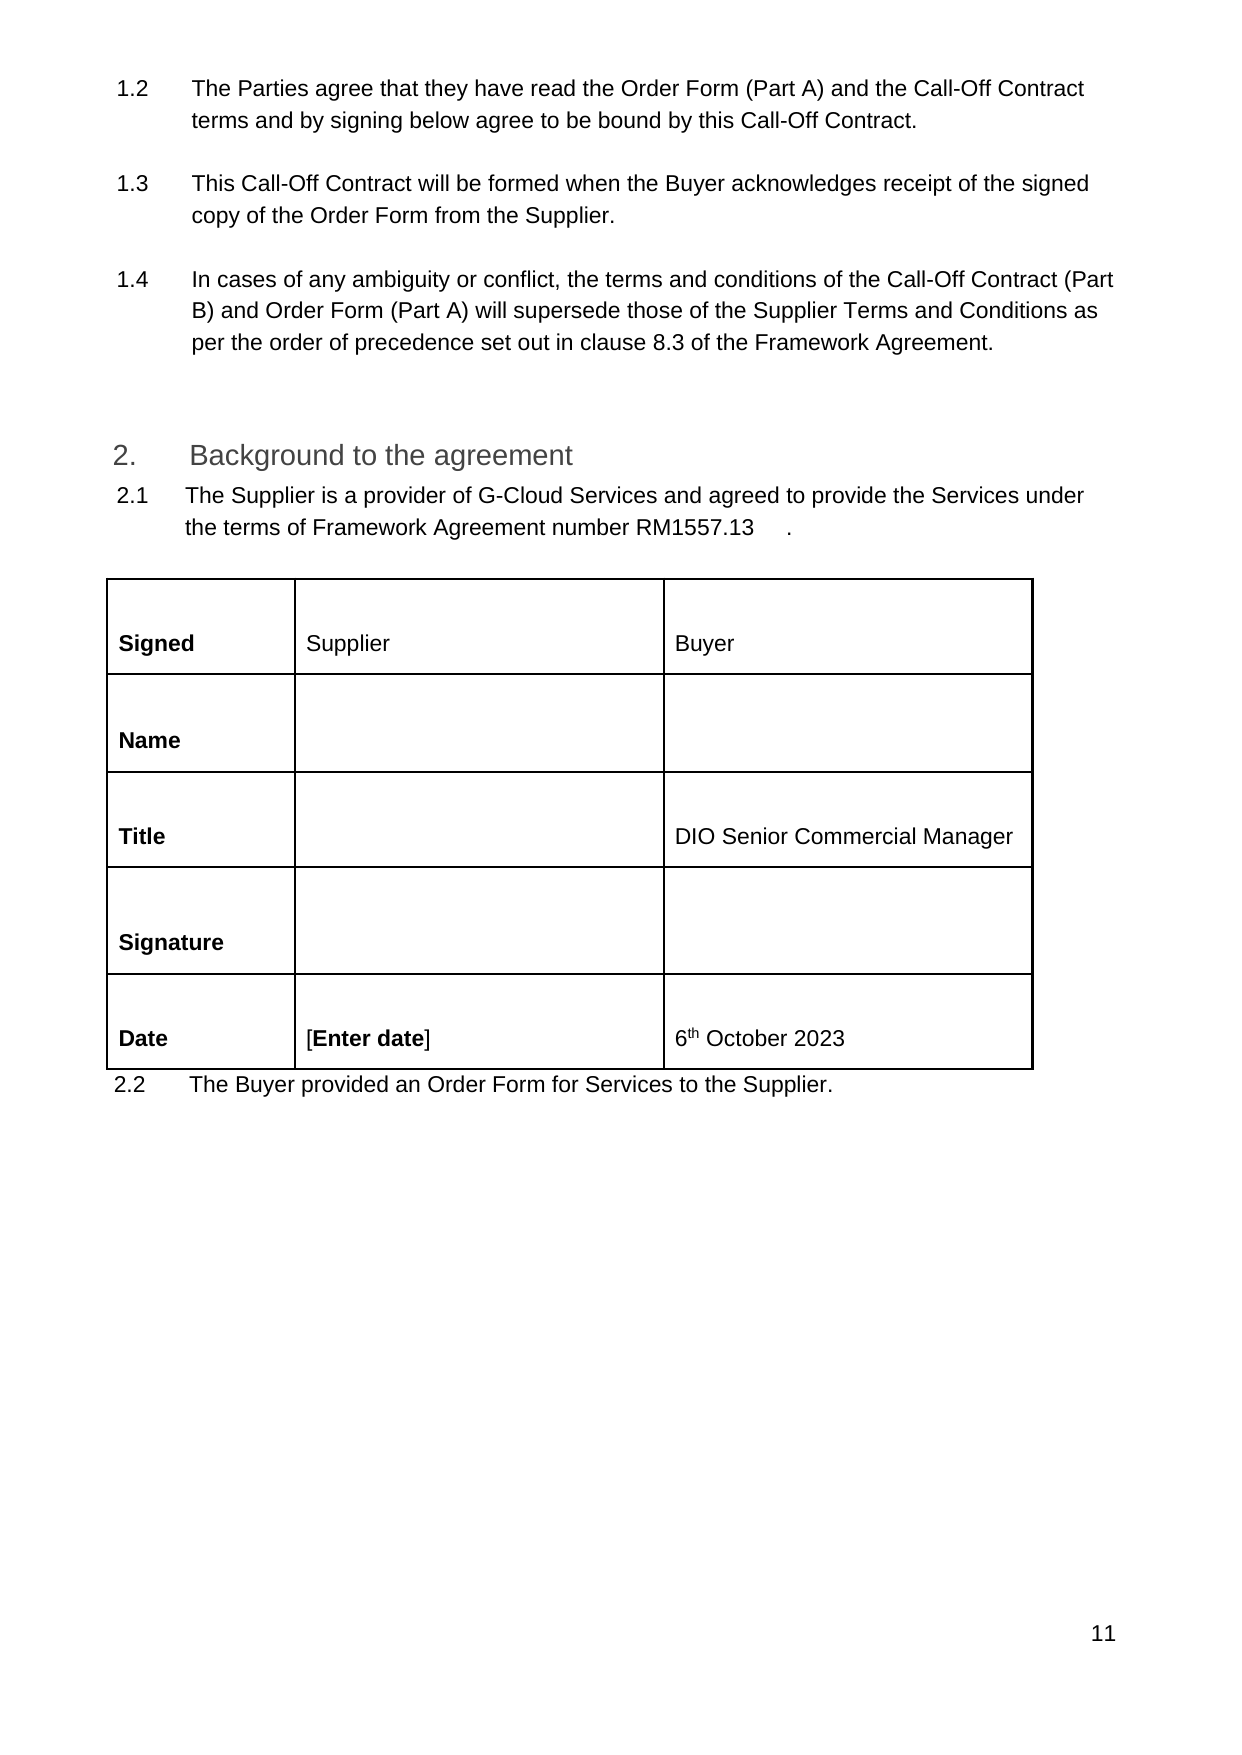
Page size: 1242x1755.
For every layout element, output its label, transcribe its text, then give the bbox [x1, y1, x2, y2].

subtitle 2. Background to the agreement [0, 438, 1122, 471]
table_cell DIO Senior Commercial Manager [665, 773, 1031, 866]
text 1.4 In cases of any ambiguity or conflict, the terms and conditions of the Call-Off Contract (Part B) and Order Form (Part A) will supersede those of the Supplier Terms and Conditions as per the order of precedence set out in clause 8.3 of the Framework Agreement. [116, 266, 1121, 355]
table_header Buyer [665, 580, 1031, 673]
table_cell [Enter date] [296, 975, 663, 1068]
table_cell 6th October 2023 [665, 975, 1031, 1068]
text 2.2 The Buyer provided an Order Form for Services to the Supplier. [0, 1070, 1122, 1098]
text 1.2 The Parties agree that they have read the Order Form (Part A) and the Call-Off Contract terms and by signing below agree to be bound by this Call-Off Contract. [116, 75, 1121, 133]
table_cell [296, 675, 663, 771]
table_cell [665, 868, 1031, 972]
table_cell Name [108, 675, 294, 771]
text 2.1 The Supplier is a provider of G-Cloud Services and agreed to provide the Services under the terms of Framework Agreement number RM1557.13 . [116, 482, 1121, 540]
table_cell [296, 868, 663, 972]
table_header Supplier [296, 580, 663, 673]
table_cell [296, 773, 663, 866]
table_header Signed [108, 580, 294, 673]
table_cell Signature [108, 868, 294, 972]
text 1.3 This Call-Off Contract will be formed when the Buyer acknowledges receipt of the signed copy of the Order Form from the Supplier. [116, 170, 1121, 228]
table_cell [665, 675, 1031, 771]
table_cell Date [108, 975, 294, 1068]
table_cell Title [108, 773, 294, 866]
